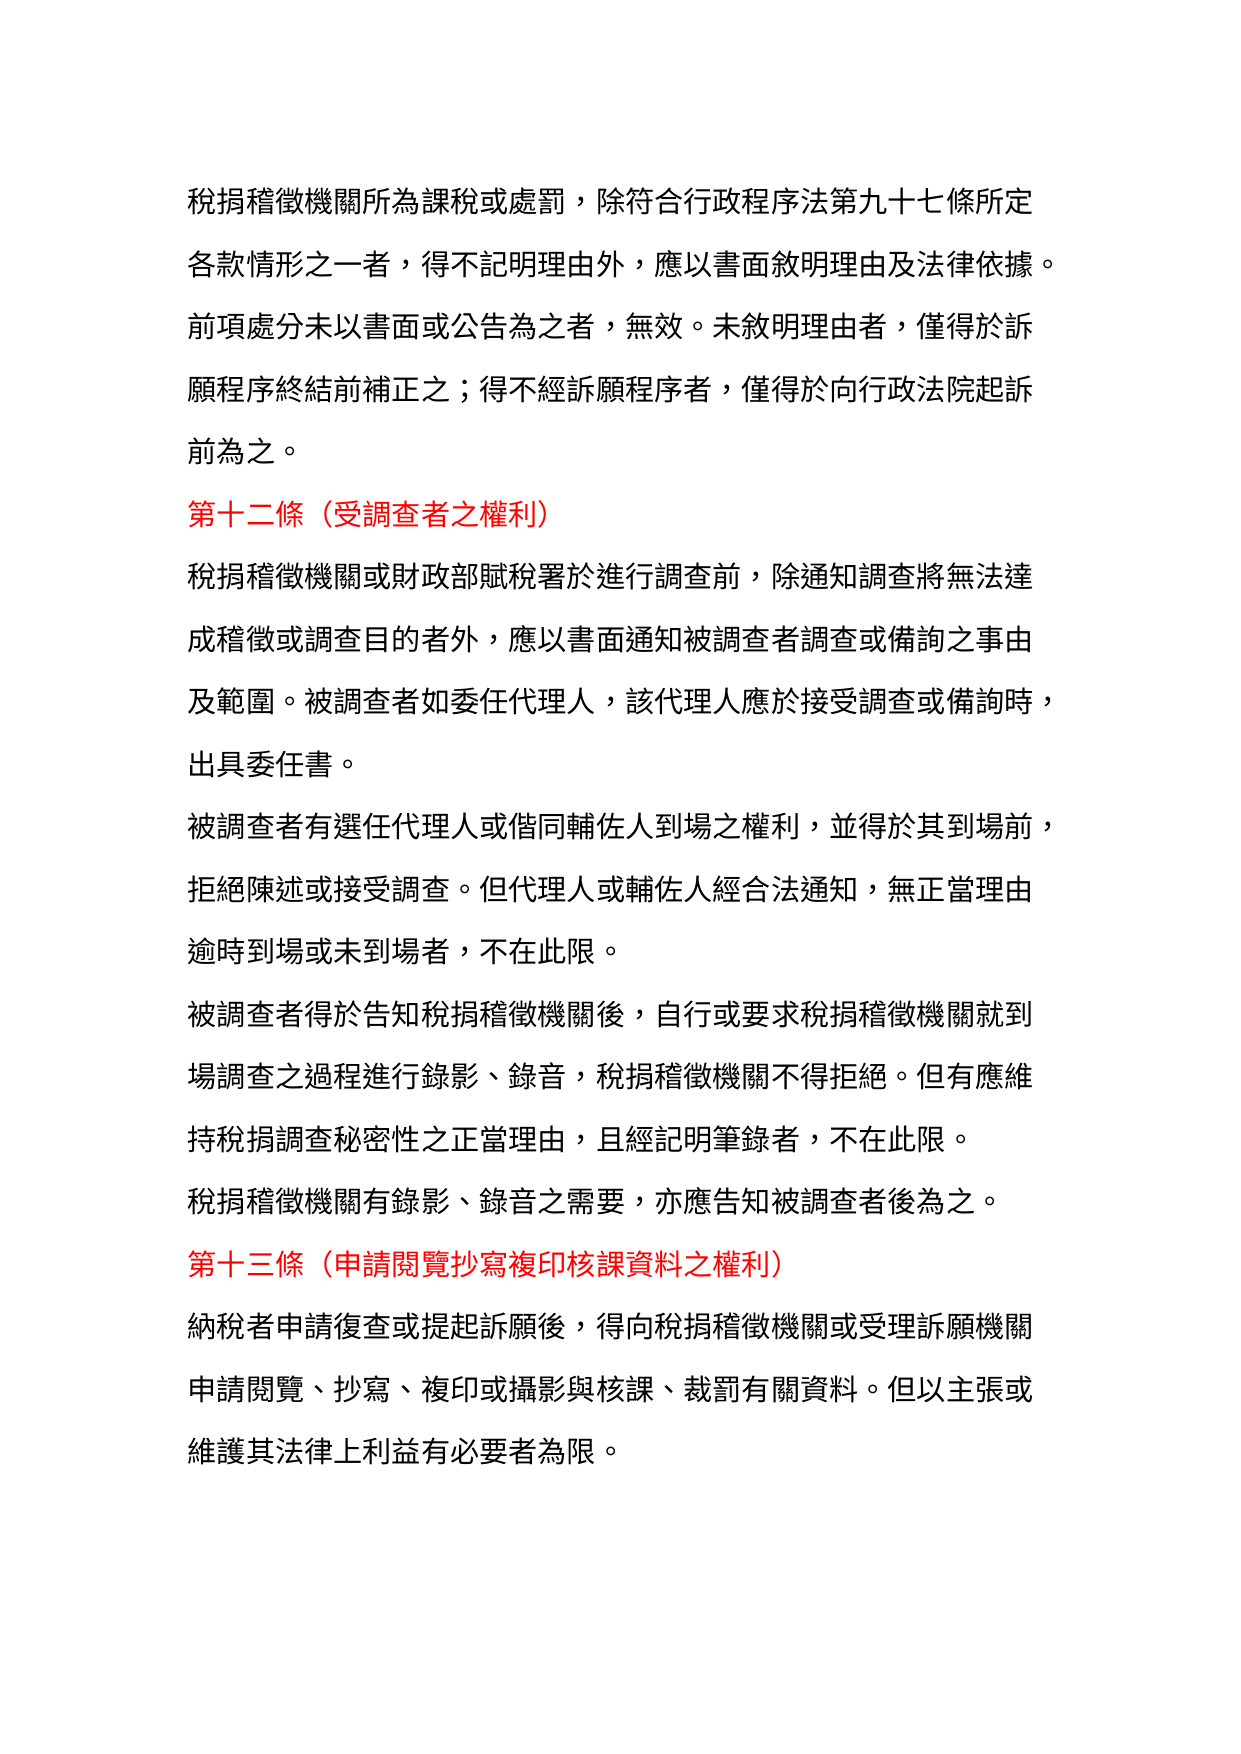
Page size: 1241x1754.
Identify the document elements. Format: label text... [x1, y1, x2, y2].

text 被調查者得於告知稅捐稽徵機關後，自行或要求稅捐稽徵機關就到場調查之過程進行錄影、錄音，稅捐稽徵機關不得拒絕。但有應維持稅捐調查秘密性之正當理由，且經記明筆錄者，不在此限。 [187, 971, 1053, 1158]
text 前項處分未以書面或公告為之者，無效。未敘明理由者，僅得於訴願程序終結前補正之；得不經訴願程序者，僅得於向行政法院起訴前為之。 [187, 283, 1053, 471]
text 被調查者有選任代理人或偕同輔佐人到場之權利，並得於其到場前，拒絕陳述或接受調查。但代理人或輔佐人經合法通知，無正當理由逾時到場或未到場者，不在此限。 [187, 783, 1053, 971]
text 稅捐稽徵機關或財政部賦稅署於進行調查前，除通知調查將無法達成稽徵或調查目的者外，應以書面通知被調查者調查或備詢之事由及範圍。被調查者如委任代理人，該代理人應於接受調查或備詢時，出具委任書。 [187, 533, 1053, 783]
text 納稅者申請復查或提起訴願後，得向稅捐稽徵機關或受理訴願機關申請閱覽、抄寫、複印或攝影與核課、裁罰有關資料。但以主張或維護其法律上利益有必要者為限。 [187, 1283, 1053, 1471]
text 稅捐稽徵機關有錄影、錄音之需要，亦應告知被調查者後為之。 [187, 1158, 1053, 1221]
text 第十三條（申請閱覽抄寫複印核課資料之權利） [187, 1221, 1053, 1283]
text 稅捐稽徵機關所為課稅或處罰，除符合行政程序法第九十七條所定各款情形之一者，得不記明理由外，應以書面敘明理由及法律依據。 [187, 158, 1053, 283]
text 第十二條（受調查者之權利） [187, 471, 1053, 533]
